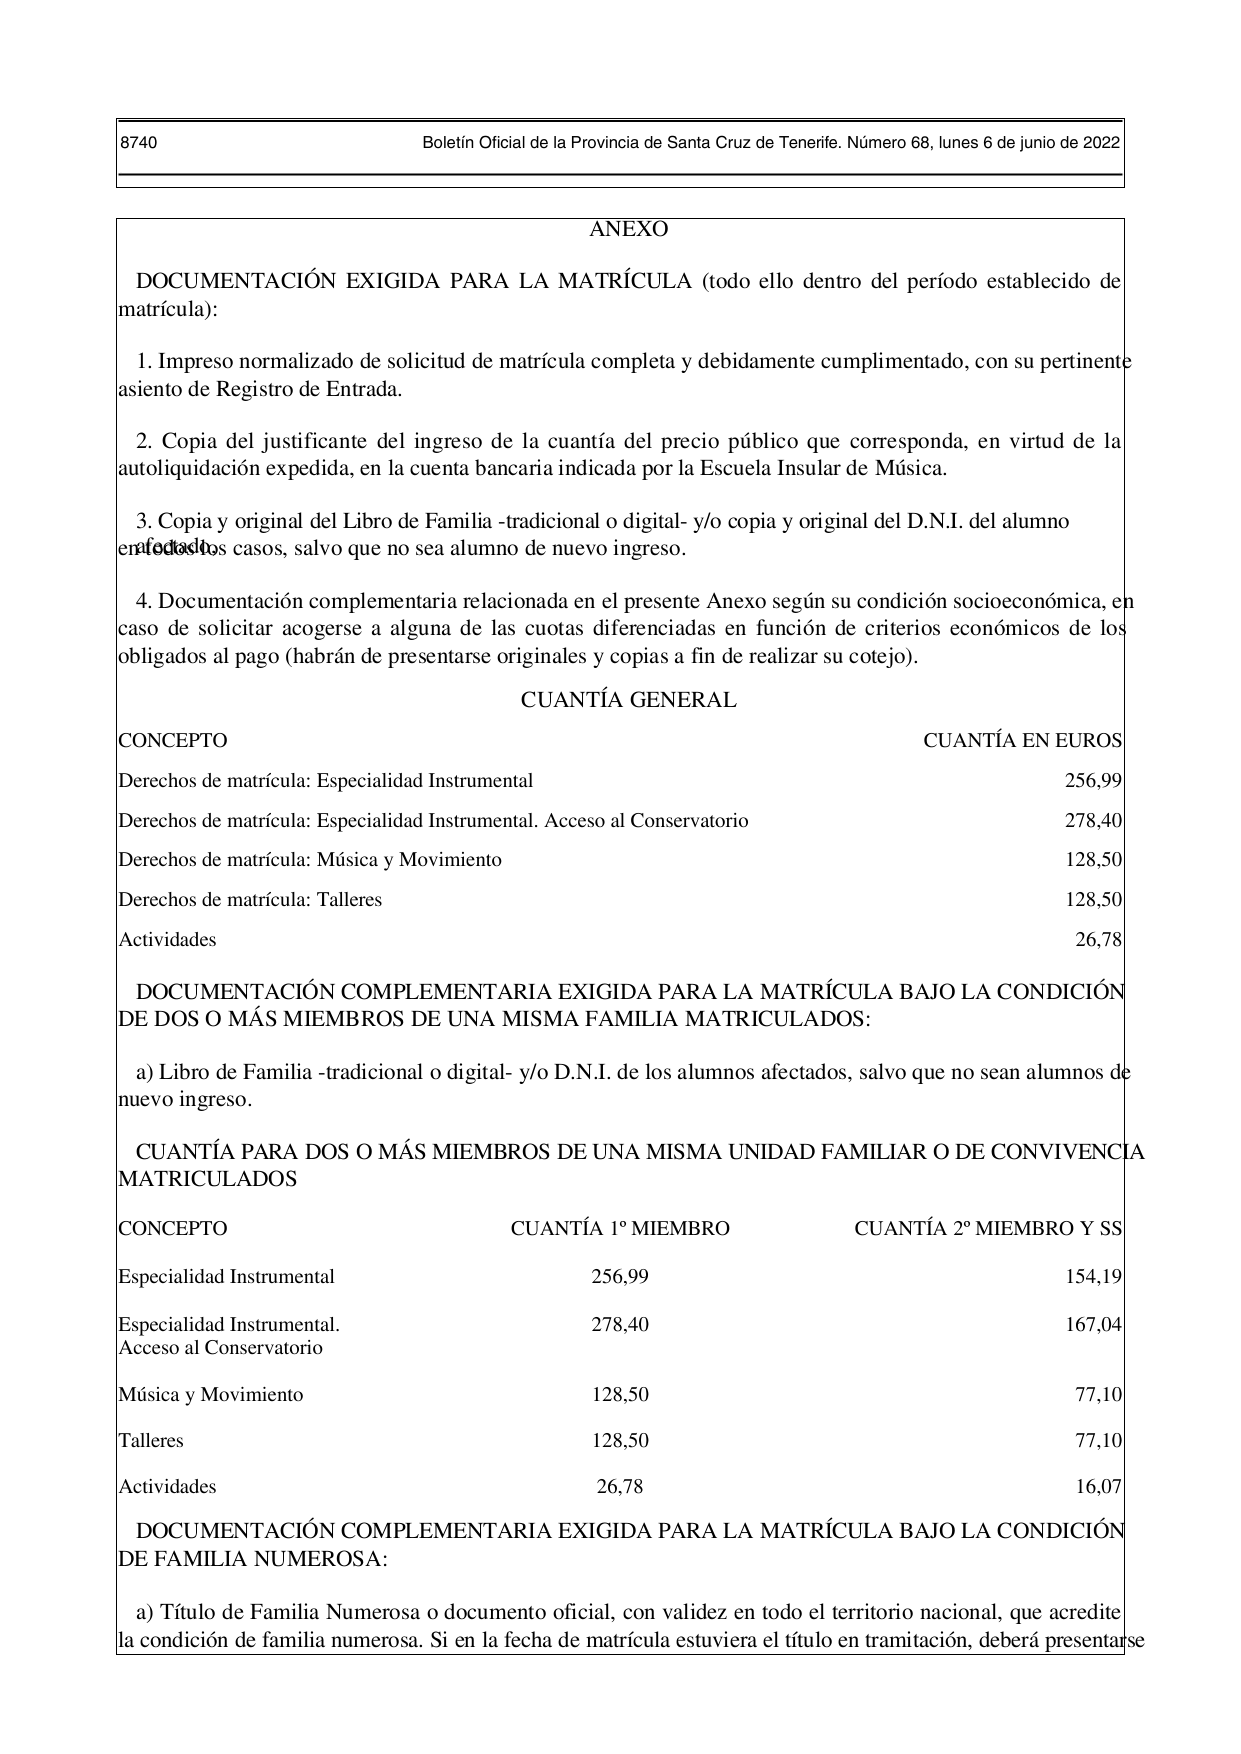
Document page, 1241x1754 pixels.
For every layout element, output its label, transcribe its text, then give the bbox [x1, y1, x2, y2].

text 77,10 [1075, 1428, 1147, 1452]
text 154,19 [1065, 1265, 1147, 1288]
text DOCUMENTACIÓN COMPLEMENTARIA EXIGIDA PARA LA MATRÍCULA BAJO LA CONDICIÓN [136, 1518, 1147, 1544]
text 16,07 [1075, 1475, 1147, 1498]
text 128,50 [591, 1382, 674, 1406]
text 128,50 [1065, 888, 1147, 911]
text 77,10 [1075, 1382, 1147, 1406]
text DE DOS O MÁS MIEMBROS DE UNA MISMA FAMILIA MATRICULADOS: [118, 1006, 1147, 1032]
text caso de solicitar acogerse a alguna de las cuotas diferenciadas en función de criterios económicos de los [118, 615, 1147, 641]
text 256,99 [1065, 768, 1147, 792]
text Boletín Oficial de la Provincia de Santa Cruz de Tenerife. Número 68, lunes 6 de junio de 2022 [422, 133, 1143, 153]
text 128,50 [1065, 848, 1147, 872]
text 167,04 [1065, 1313, 1147, 1336]
text Talleres [118, 1428, 328, 1452]
text CUANTÍA GENERAL [522, 687, 761, 712]
text CONCEPTO [118, 729, 253, 752]
text Actividades [118, 1475, 243, 1498]
picture [117, 219, 1124, 1654]
text 8740 [120, 133, 182, 153]
picture [117, 119, 1124, 187]
text obligados al pago (habrán de presentarse originales y copias a fin de realizar su cotejo). [118, 643, 1147, 668]
text 3. Copia y original del Libro de Familia -tradicional o digital- y/o copia y original del D.N.I. del alumno afectado, [136, 508, 1147, 559]
text 128,50 [591, 1428, 674, 1452]
text ANEXO [589, 216, 694, 241]
text Derechos de matrícula: Especialidad Instrumental [118, 768, 773, 792]
text matrícula): [118, 296, 1147, 321]
text 26,78 [597, 1475, 674, 1498]
text CUANTÍA PARA DOS O MÁS MIEMBROS DE UNA MISMA UNIDAD FAMILIAR O DE CONVIVENCIA [136, 1139, 1147, 1164]
text Actividades [118, 928, 243, 952]
text Música y Movimiento [118, 1382, 328, 1406]
text CUANTÍA 1º MIEMBRO [511, 1216, 754, 1239]
text Derechos de matrícula: Talleres [118, 888, 773, 911]
text asiento de Registro de Entrada. [118, 376, 428, 401]
text 26,78 [1075, 928, 1147, 951]
text . Copia del justificante del ingreso de la cuantía del precio público que corresponda, en virtud de la [147, 428, 1147, 453]
text MATRICULADOS [118, 1166, 1147, 1192]
text Derechos de matrícula: Especialidad Instrumental. Acceso al Conservatorio [118, 808, 773, 832]
text en todos los casos, salvo que no sea alumno de nuevo ingreso. [118, 535, 711, 561]
text Especialidad Instrumental [118, 1265, 360, 1288]
text CONCEPTO [118, 1216, 253, 1239]
text Derechos de matrícula: Música y Movimiento [118, 848, 773, 872]
text Acceso al Conservatorio [118, 1336, 365, 1359]
text 4. Documentación complementaria relacionada en el presente Anexo según su condición socioeconómica, en [136, 588, 1147, 613]
text la condición de familia numerosa. Si en la fecha de matrícula estuviera el título en tramitación, deberá presentarse [118, 1627, 1147, 1653]
text 1. Impreso normalizado de solicitud de matrícula completa y debidamente cumplimentado, con su pertinente [136, 348, 1147, 374]
text autoliquidación expedida, en la cuenta bancaria indicada por la Escuela Insular de Música. [118, 455, 972, 481]
text a) Título de Familia Numerosa o documento oficial, con validez en todo el territorio nacional, que acredite [136, 1599, 1147, 1625]
text 2 [136, 428, 147, 453]
text 278,40 [1065, 808, 1147, 832]
text DE FAMILIA NUMEROSA: [118, 1546, 1147, 1572]
text CUANTÍA 2º MIEMBRO Y SS [854, 1216, 1147, 1239]
text 256,99 [591, 1265, 674, 1288]
text nuevo ingreso. [118, 1086, 1147, 1112]
text DOCUMENTACIÓN EXIGIDA PARA LA MATRÍCULA (todo ello dentro del período establecido de [136, 268, 1147, 294]
text 278,40 [591, 1313, 674, 1336]
text CUANTÍA EN EUROS [924, 729, 1147, 752]
text a) Libro de Familia -tradicional o digital- y/o D.N.I. de los alumnos afectados, salvo que no sean alumnos de [136, 1059, 1147, 1084]
text Especialidad Instrumental. [118, 1313, 365, 1336]
text DOCUMENTACIÓN COMPLEMENTARIA EXIGIDA PARA LA MATRÍCULA BAJO LA CONDICIÓN [136, 979, 1147, 1004]
